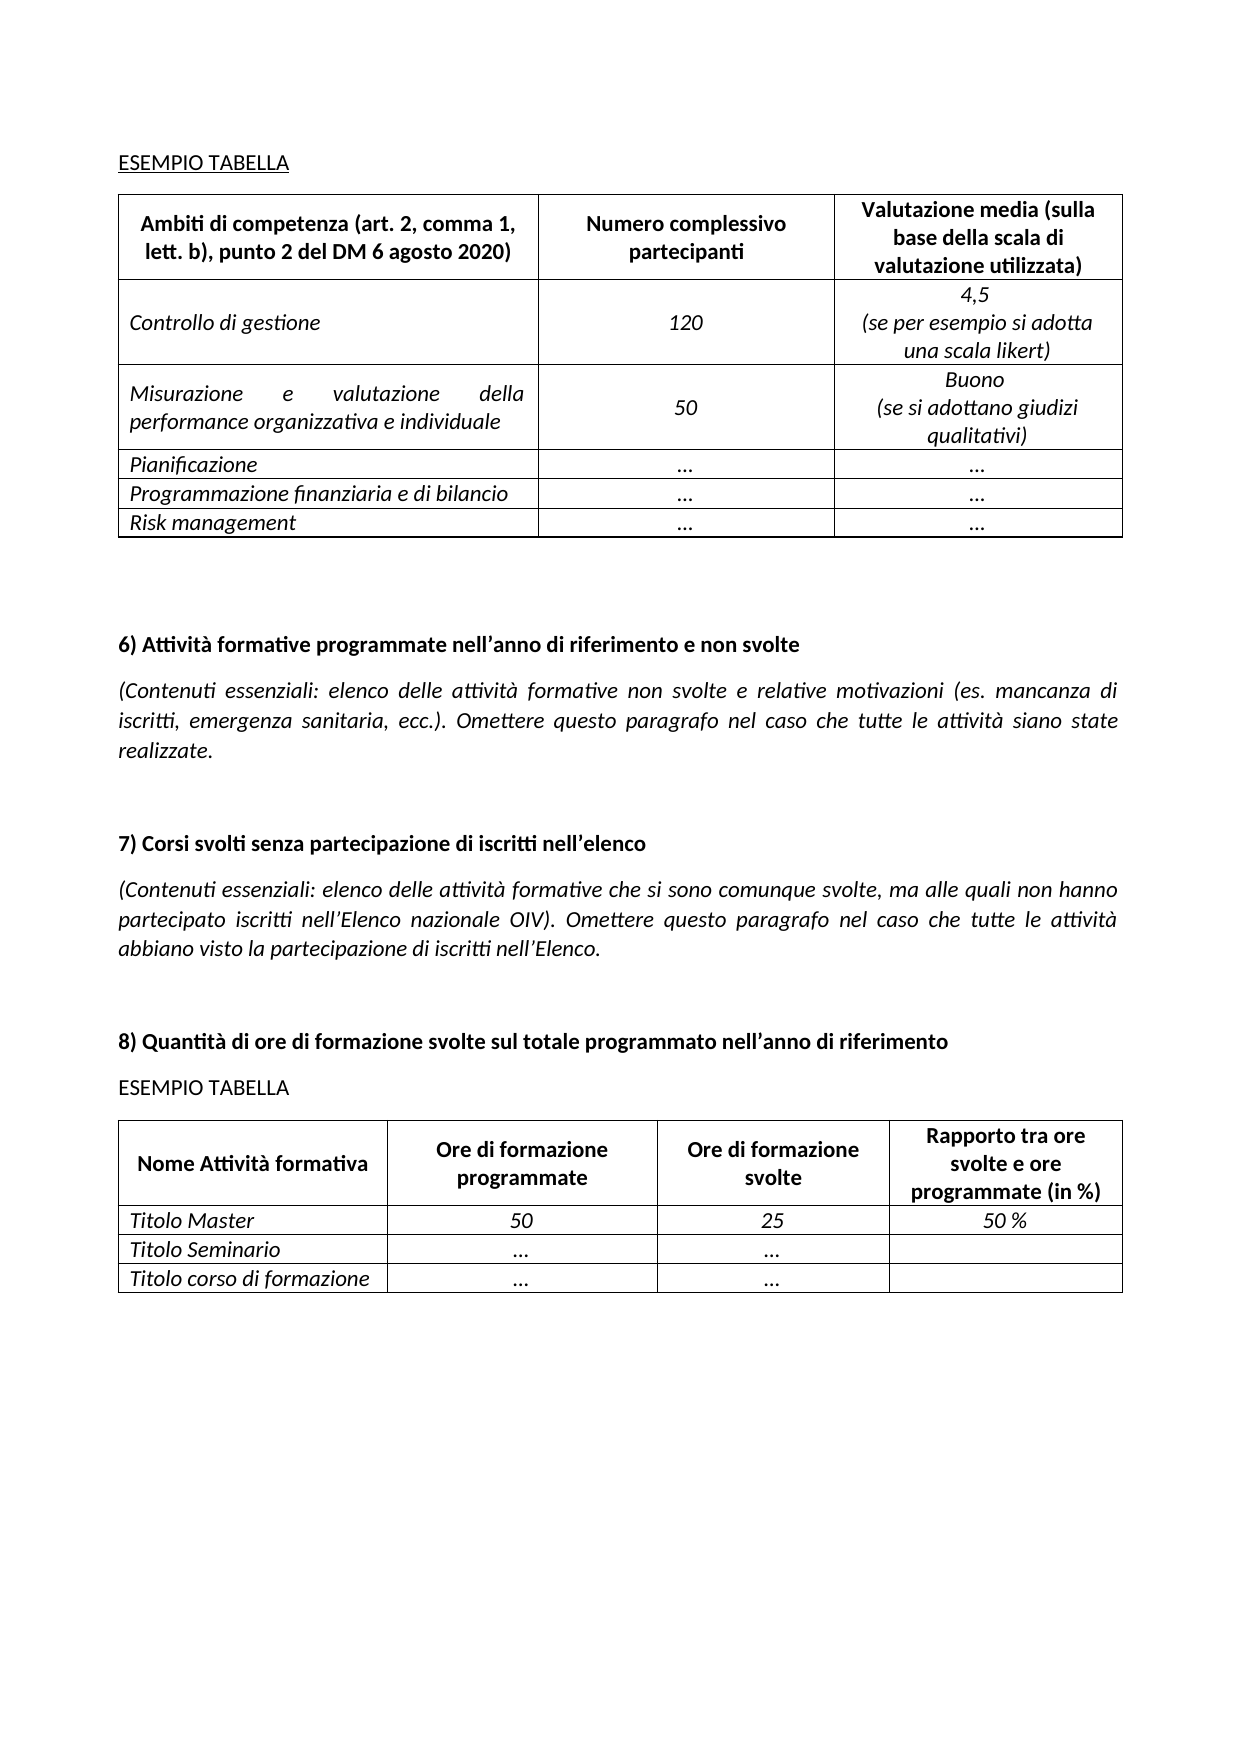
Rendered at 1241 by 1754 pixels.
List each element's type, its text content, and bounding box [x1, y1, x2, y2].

table_cell … [835, 509, 1122, 536]
table_cell Programmazione finanziaria e di bilancio [119, 479, 538, 507]
text 6) Attività formative programmate nell’anno di riferimento e non svolte [118, 630, 1122, 658]
table_cell 25 [658, 1206, 889, 1234]
table_header Valutazione media (sulla base della scala di valutazione utilizzata) [835, 195, 1122, 279]
table_cell Risk management [119, 509, 538, 536]
table_cell Buono (se si adottano giudizi qualitativi) [835, 365, 1122, 449]
table_cell … [658, 1264, 889, 1292]
table_cell … [539, 509, 834, 536]
text 7) Corsi svolti senza partecipazione di iscritti nell’elenco [118, 829, 1122, 857]
text ESEMPIO TABELLA [118, 148, 1122, 176]
table_cell 50 [388, 1206, 657, 1234]
table_header Nome Attività formativa [119, 1121, 387, 1205]
table_header Ore di formazione programmate [388, 1121, 657, 1205]
table_cell … [835, 479, 1122, 507]
table_cell 50 % [890, 1206, 1122, 1234]
table_cell … [658, 1235, 889, 1263]
table_cell Titolo Seminario [119, 1235, 387, 1263]
table_header Ore di formazione svolte [658, 1121, 889, 1205]
table_cell Titolo corso di formazione [119, 1264, 387, 1292]
table_cell [890, 1264, 1122, 1292]
table_header Rapporto tra ore svolte e ore programmate (in %) [890, 1121, 1122, 1205]
table_cell [890, 1235, 1122, 1263]
table_cell … [388, 1264, 657, 1292]
table_header Ambiti di competenza (art. 2, comma 1, lett. b), punto 2 del DM 6 agosto 2020) [119, 195, 538, 279]
table_cell 50 [539, 365, 834, 449]
table_cell … [835, 450, 1122, 478]
table_cell Misurazione e valutazione della performance organizzativa e individuale [119, 365, 538, 449]
table_cell 120 [539, 280, 834, 364]
table_cell Pianificazione [119, 450, 538, 478]
text 8) Quantità di ore di formazione svolte sul totale programmato nell’anno di riferimento [118, 1027, 1122, 1055]
text ESEMPIO TABELLA [118, 1073, 1122, 1101]
table_cell Titolo Master [119, 1206, 387, 1234]
table_cell … [388, 1235, 657, 1263]
table_cell 4,5 (se per esempio si adotta una scala likert) [835, 280, 1122, 364]
table_header Numero complessivo partecipanti [539, 195, 834, 279]
table_cell … [539, 479, 834, 507]
table_cell … [539, 450, 834, 478]
table_cell Controllo di gestione [119, 280, 538, 364]
text (Contenuti essenziali: elenco delle attività formative non svolte e relative motivazioni (es. mancanza di iscritti, emergenza sanitaria, ecc.). Omettere questo paragrafo nel caso che tutte le attività siano state realizzate. [118, 677, 1122, 764]
text (Contenuti essenziali: elenco delle attività formative che si sono comunque svolte, ma alle quali non hanno partecipato iscritti nell’Elenco nazionale OIV). Omettere questo paragrafo nel caso che tutte le attività abbiano visto la partecipazione di iscritti nell’Elenco. [118, 875, 1122, 962]
